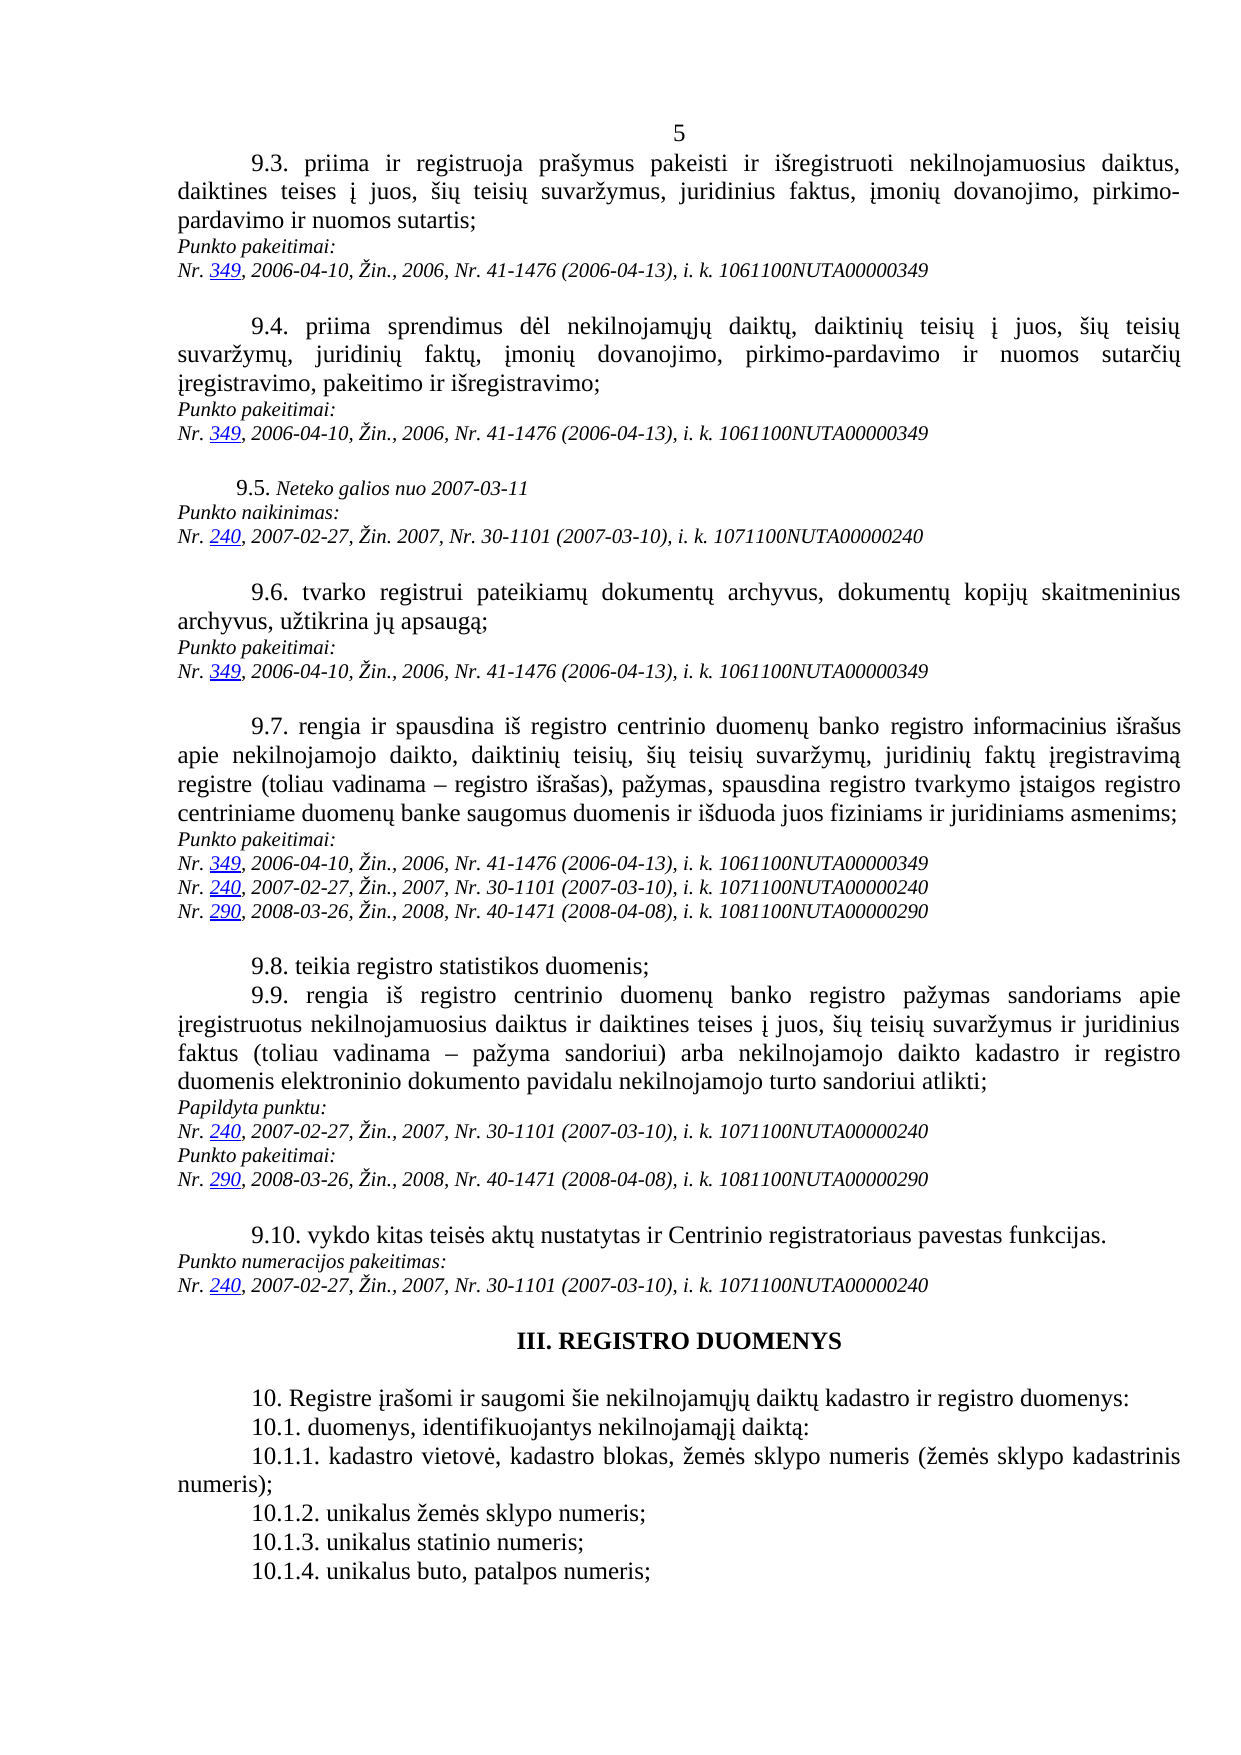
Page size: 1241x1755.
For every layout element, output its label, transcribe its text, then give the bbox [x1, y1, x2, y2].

text Nr. 290, 2008-03-26, Žin., 2008, Nr. 40-1471 (2008-04-08), i. k. 1081100NUTA00000290 [177, 899, 1181, 923]
text Punkto naikinimas: [177, 500, 1181, 524]
text 10.1.2. unikalus žemės sklypo numeris; [177, 1498, 1181, 1527]
text 9.8. teikia registro statistikos duomenis; [177, 951, 1181, 980]
text Nr. 349, 2006-04-10, Žin., 2006, Nr. 41-1476 (2006-04-13), i. k. 1061100NUTA00000349 [177, 851, 1181, 874]
text 9.9. rengia iš registro centrinio duomenų banko registro pažymas sandoriams apie įregistruotus nekilnojamuosius daiktus ir daiktines teises į juos, šių teisių suvaržymus ir juridinius faktus (toliau vadinama – pažyma sandoriui) arba nekilnojamojo daikto kadastro ir registro duomenis elektroninio dokumento pavidalu nekilnojamojo turto sandoriui atlikti; [177, 980, 1181, 1095]
text 9.10. vykdo kitas teisės aktų nustatytas ir Centrinio registratoriaus pavestas funkcijas. [177, 1220, 1181, 1249]
text 10. Registre įrašomi ir saugomi šie nekilnojamųjų daiktų kadastro ir registro duomenys: [177, 1383, 1181, 1412]
text 10.1.4. unikalus buto, patalpos numeris; [177, 1556, 1181, 1584]
text Punkto pakeitimai: [177, 826, 1181, 851]
text Punkto numeracijos pakeitimas: [177, 1249, 1181, 1273]
text Nr. 240, 2007-02-27, Žin. 2007, Nr. 30-1101 (2007-03-10), i. k. 1071100NUTA00000240 [177, 524, 1181, 548]
text III. REGISTRO DUOMENYS [177, 1326, 1181, 1354]
text 9.4. priima sprendimus dėl nekilnojamųjų daiktų, daiktinių teisių į juos, šių teisių suvaržymų, juridinių faktų, įmonių dovanojimo, pirkimo-pardavimo ir nuomos sutarčių įregistravimo, pakeitimo ir išregistravimo; [177, 311, 1181, 397]
text Punkto pakeitimai: [177, 397, 1181, 421]
text Papildyta punktu: [177, 1095, 1181, 1119]
text Nr. 349, 2006-04-10, Žin., 2006, Nr. 41-1476 (2006-04-13), i. k. 1061100NUTA00000349 [177, 659, 1181, 683]
text Nr. 290, 2008-03-26, Žin., 2008, Nr. 40-1471 (2008-04-08), i. k. 1081100NUTA00000290 [177, 1167, 1181, 1191]
text Punkto pakeitimai: [177, 1143, 1181, 1167]
text Punkto pakeitimai: [177, 634, 1181, 659]
text 10.1. duomenys, identifikuojantys nekilnojamąjį daiktą: [177, 1412, 1181, 1441]
text Nr. 349, 2006-04-10, Žin., 2006, Nr. 41-1476 (2006-04-13), i. k. 1061100NUTA00000349 [177, 258, 1181, 282]
text Nr. 349, 2006-04-10, Žin., 2006, Nr. 41-1476 (2006-04-13), i. k. 1061100NUTA00000349 [177, 421, 1181, 445]
text Punkto pakeitimai: [177, 234, 1181, 258]
text Nr. 240, 2007-02-27, Žin., 2007, Nr. 30-1101 (2007-03-10), i. k. 1071100NUTA00000240 [177, 874, 1181, 899]
text 9.3. priima ir registruoja prašymus pakeisti ir išregistruoti nekilnojamuosius daiktus, daiktines teises į juos, šių teisių suvaržymus, juridinius faktus, įmonių dovanojimo, pirkimo-pardavimo ir nuomos sutartis; [177, 148, 1181, 234]
text 9.6. tvarko registrui pateikiamų dokumentų archyvus, dokumentų kopijų skaitmeninius archyvus, užtikrina jų apsaugą; [177, 577, 1181, 634]
text Nr. 240, 2007-02-27, Žin., 2007, Nr. 30-1101 (2007-03-10), i. k. 1071100NUTA00000240 [177, 1119, 1181, 1143]
text 9.7. rengia ir spausdina iš registro centrinio duomenų banko registro informacinius išrašus apie nekilnojamojo daikto, daiktinių teisių, šių teisių suvaržymų, juridinių faktų įregistravimą registre (toliau vadinama – registro išrašas), pažymas, spausdina registro tvarkymo įstaigos registro centriniame duomenų banke saugomus duomenis ir išduoda juos fiziniams ir juridiniams asmenims; [177, 711, 1181, 826]
text 10.1.1. kadastro vietovė, kadastro blokas, žemės sklypo numeris (žemės sklypo kadastrinis numeris); [177, 1441, 1181, 1498]
text 10.1.3. unikalus statinio numeris; [177, 1527, 1181, 1556]
text 9.5. Neteko galios nuo 2007-03-11 [177, 474, 1181, 500]
text Nr. 240, 2007-02-27, Žin., 2007, Nr. 30-1101 (2007-03-10), i. k. 1071100NUTA00000240 [177, 1273, 1181, 1297]
